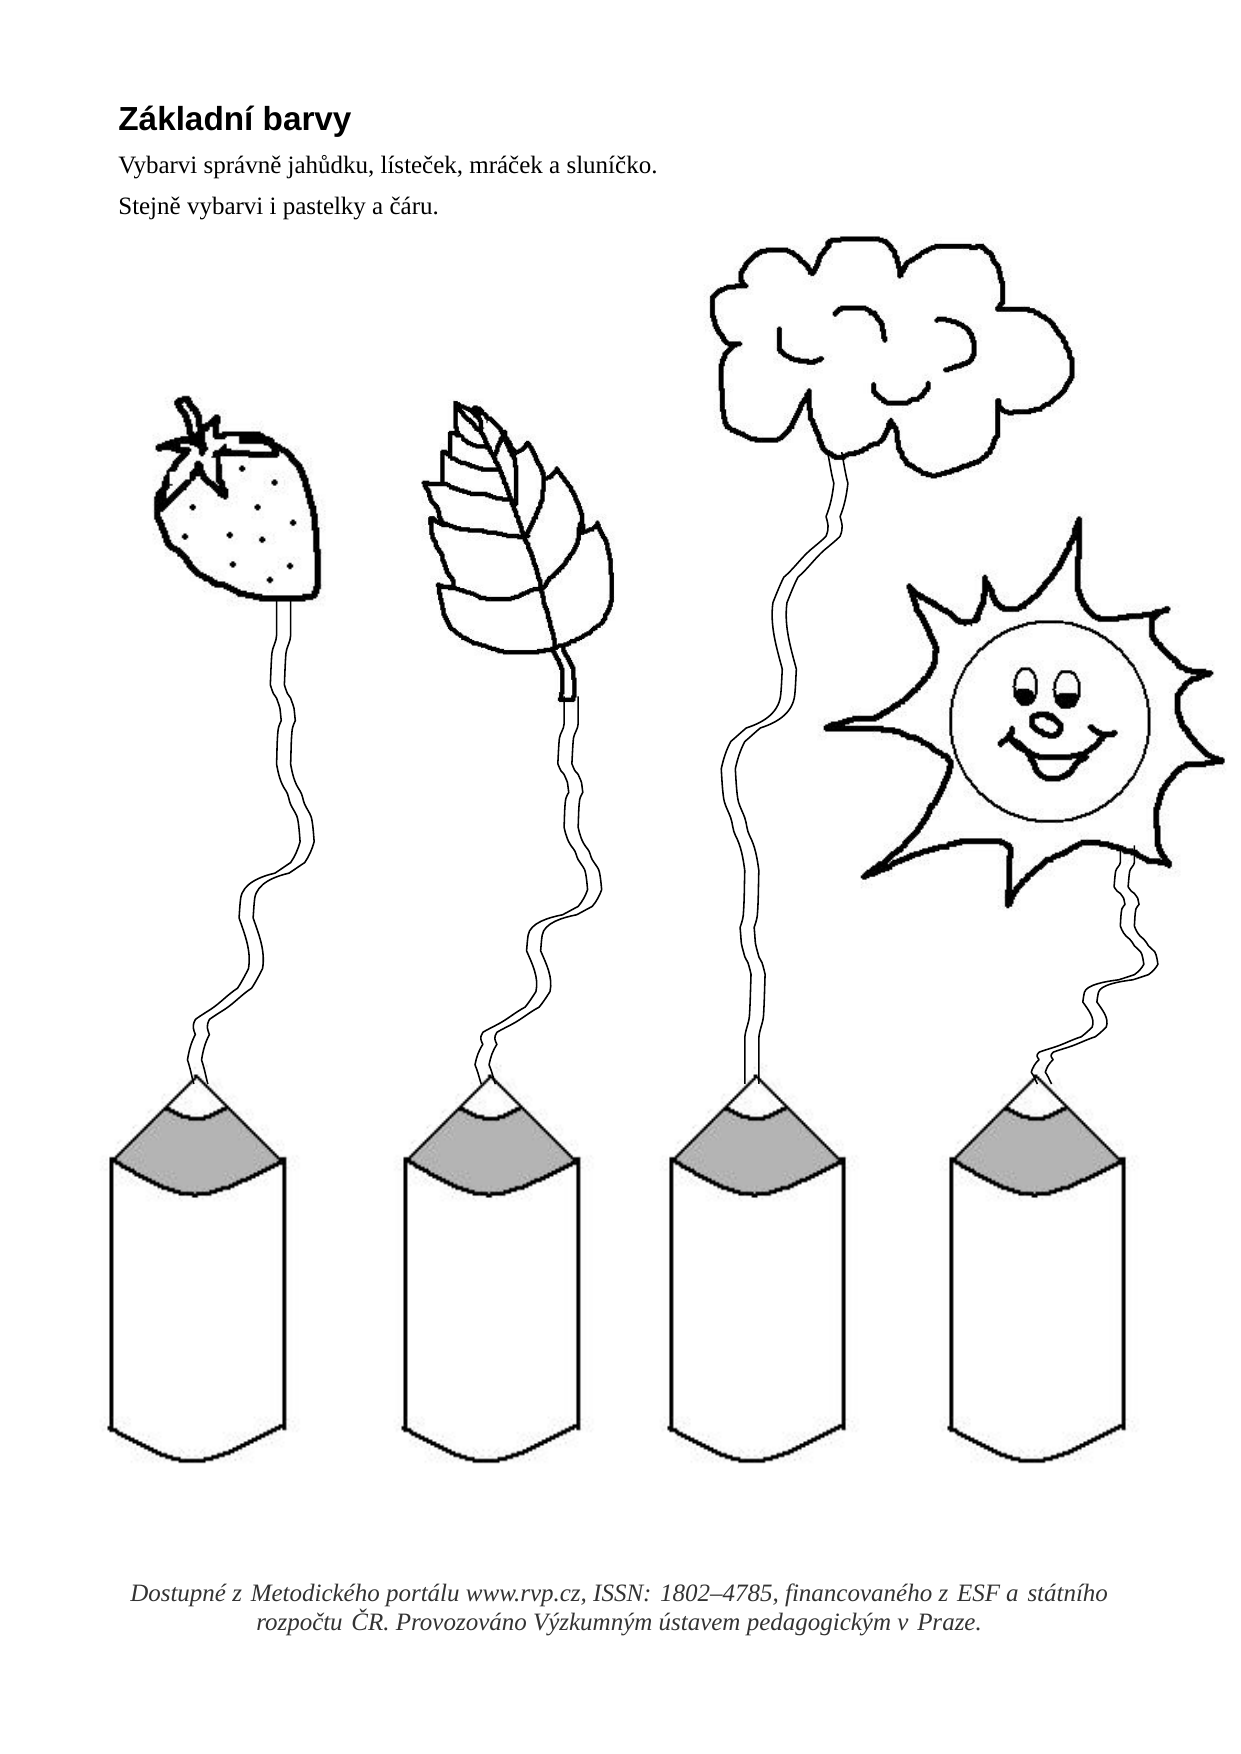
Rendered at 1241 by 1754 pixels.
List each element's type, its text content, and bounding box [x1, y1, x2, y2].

text Stejně vybarvi i pastelky a čáru. [118, 191, 1122, 220]
picture [86, 1002, 377, 1517]
picture [817, 511, 827, 542]
text Vybarvi správně jahůdku, lísteček, mráček a sluníčko. [118, 150, 1122, 178]
picture [817, 511, 841, 555]
picture [379, 1002, 1216, 1517]
picture [703, 226, 1082, 490]
picture [817, 511, 1235, 922]
subtitle Základní barvy [118, 99, 1122, 137]
picture [126, 376, 346, 619]
picture [403, 383, 630, 714]
